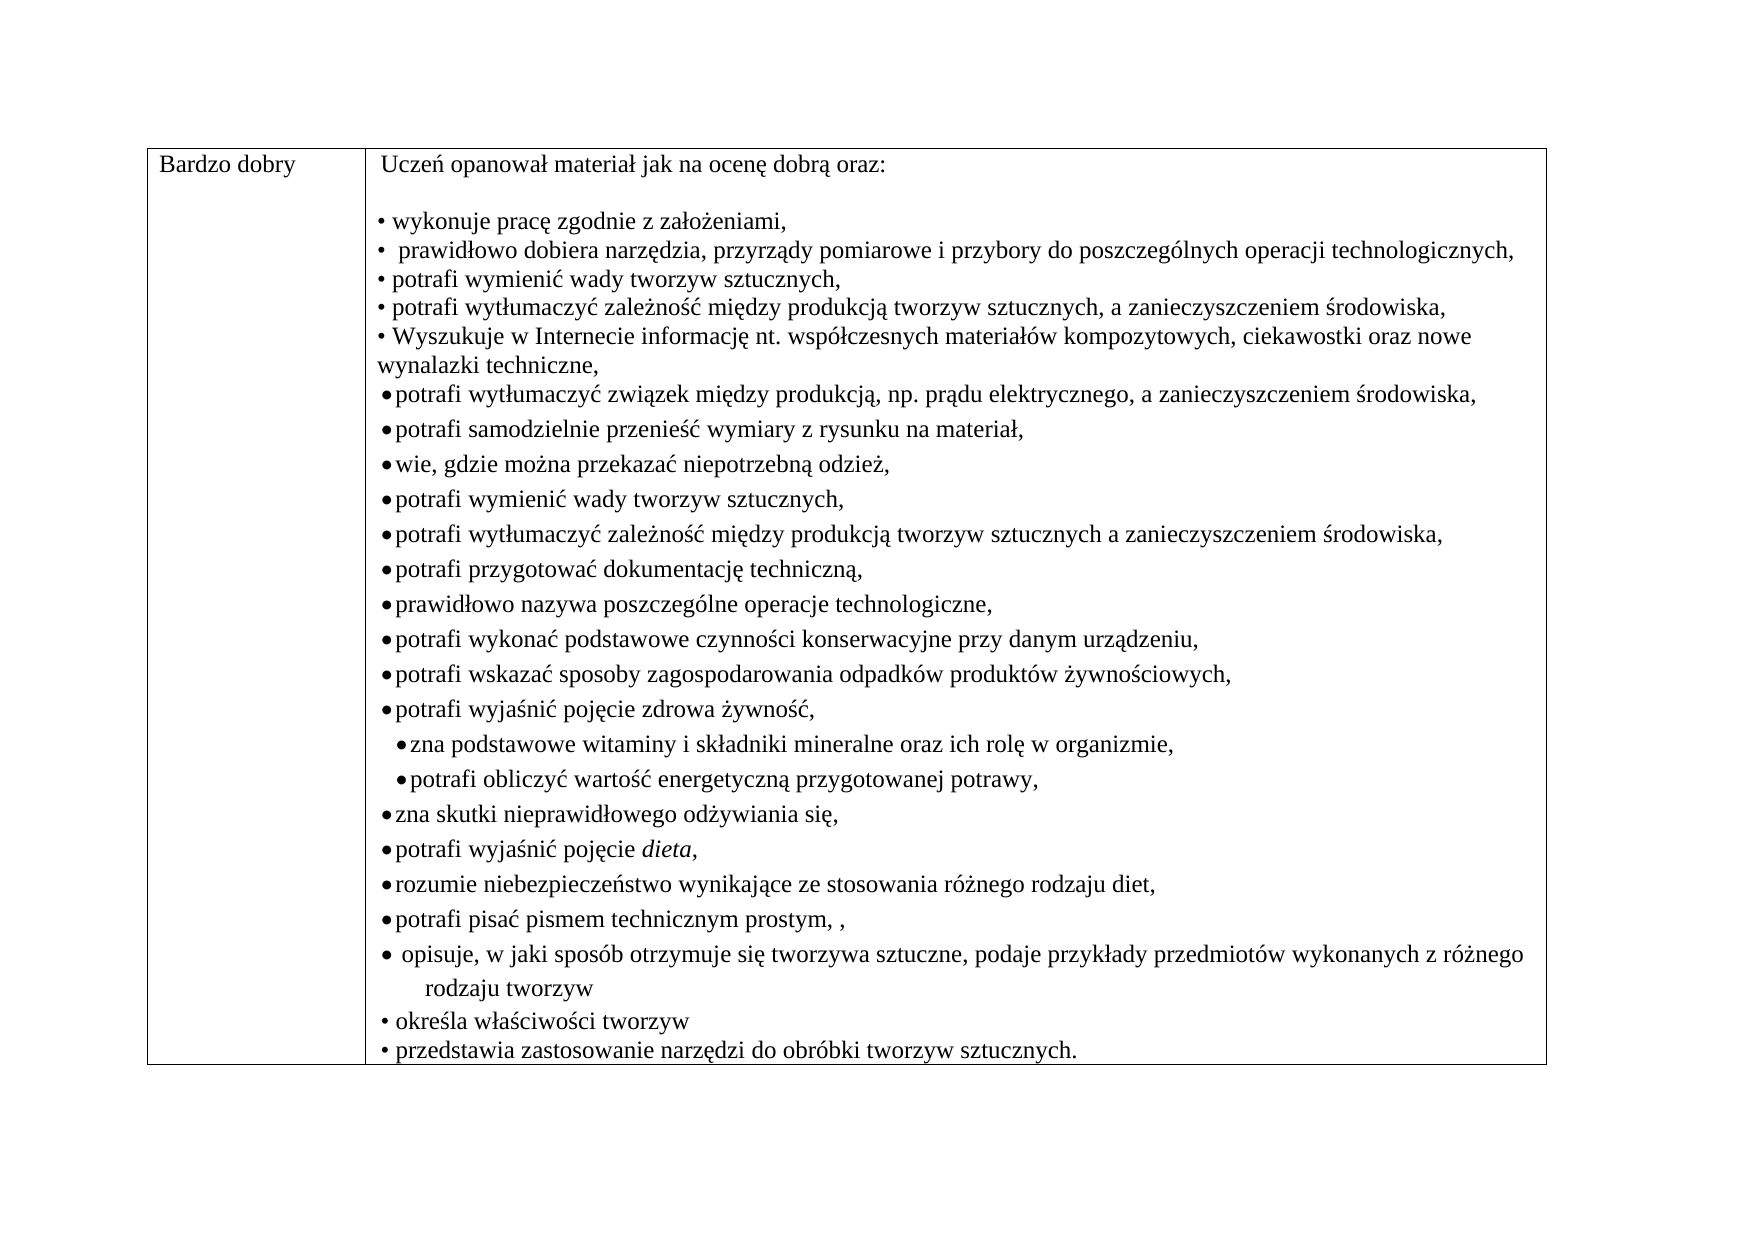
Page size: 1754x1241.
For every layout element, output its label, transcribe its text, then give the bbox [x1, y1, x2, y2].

table_cell Uczeń opanował materiał jak na ocenę dobrą oraz: • wykonuje pracę zgodnie z założeniami, • prawidłowo dobiera narzędzia, przyrządy pomiarowe i przybory do poszczególnych operacji technologicznych, • potrafi wymienić wady tworzyw sztucznych, • potrafi wytłumaczyć zależność między produkcją tworzyw sztucznych, a zanieczyszczeniem środowiska, • Wyszukuje w Internecie informację nt. współczesnych materiałów kompozytowych, ciekawostki oraz nowe wynalazki techniczne, potrafi wytłumaczyć związek między produkcją, np. prądu elektrycznego, a zanieczyszczeniem środowiska, potrafi samodzielnie przenieść wymiary z rysunku na materiał, wie, gdzie można przekazać niepotrzebną odzież, potrafi wymienić wady tworzyw sztucznych, potrafi wytłumaczyć zależność między produkcją tworzyw sztucznych a zanieczyszczeniem środowiska, potrafi przygotować dokumentację techniczną, prawidłowo nazywa poszczególne operacje technologiczne, potrafi wykonać podstawowe czynności konserwacyjne przy danym urządzeniu, potrafi wskazać sposoby zagospodarowania odpadków produktów żywnościowych, potrafi wyjaśnić pojęcie zdrowa żywność, zna podstawowe witaminy i składniki mineralne oraz ich rolę w organizmie, potrafi obliczyć wartość energetyczną przygotowanej potrawy, zna skutki nieprawidłowego odżywiania się, potrafi wyjaśnić pojęcie dieta, rozumie niebezpieczeństwo wynikające ze stosowania różnego rodzaju diet, potrafi pisać pismem technicznym prostym, , opisuje, w jaki sposób otrzymuje się tworzywa sztuczne, podaje przykłady przedmiotów wykonanych z różnego rodzaju tworzyw • określa właściwości tworzyw • przedstawia zastosowanie narzędzi do obróbki tworzyw sztucznych. tłumaczy zagrożenia wynikające z niewłaściwego postępowania z tworzywami sztucznymi potrafi wykreślić w rzutach prostokątnych prostą bryłę, potrafi przyporządkować rzutowanie do bryły i bryłę do rzutowania, potrafi wykonać bryły (składające się z trzech prostopadłościanów) z plasteliny na podstawie 3 rzutów prostokątnych, wyszukuje w Internecie ciekawostki oraz nowe wynalazki techniczne, klasyfikuje materiały kompozytowe rozpoznaje osiągnięcia techniczne, które przysłużyły, się rozwojowi postępu technicznego [366, 149, 1546, 1064]
table_cell Bardzo dobry [148, 149, 365, 1064]
